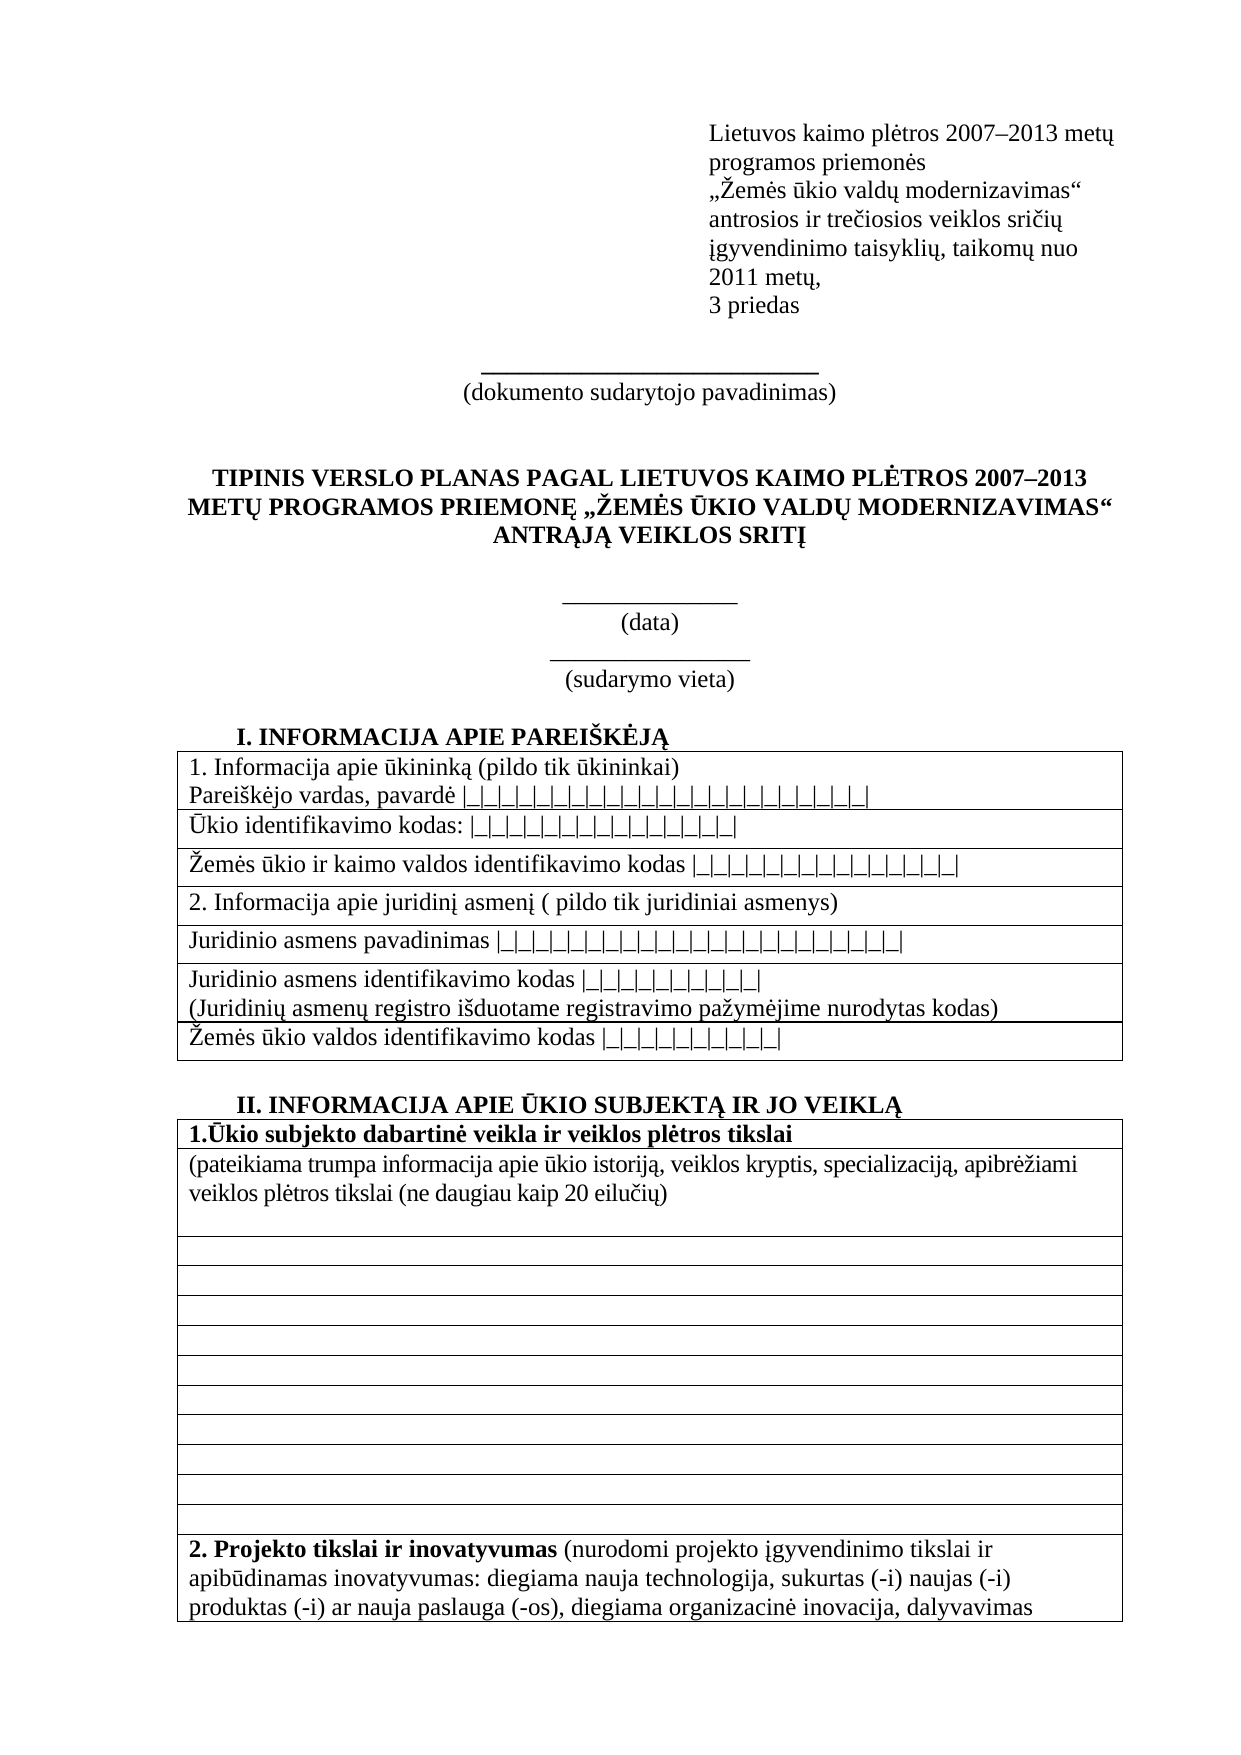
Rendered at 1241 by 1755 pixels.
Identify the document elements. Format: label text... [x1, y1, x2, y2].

text programos priemonės [177, 147, 1122, 176]
table_cell [178, 1237, 1122, 1265]
text (sudarymo vieta) [177, 664, 1122, 693]
text ________________ [177, 636, 1122, 664]
table_cell [178, 1386, 1122, 1414]
text „Žemės ūkio valdų modernizavimas“ [177, 176, 1122, 204]
table_cell (pateikiama trumpa informacija apie ūkio istoriją, veiklos kryptis, specializaciją, apibrėžiami veiklos plėtros tikslai (ne daugiau kaip 20 eilučių) [178, 1149, 1122, 1236]
table_cell Juridinio asmens pavadinimas |_|_|_|_|_|_|_|_|_|_|_|_|_|_|_|_|_|_|_|_|_|_|_| [178, 926, 1122, 963]
table_cell [178, 1445, 1122, 1474]
text (data) [177, 607, 1122, 636]
text Tipinis verslo planas pagal LIETUVOS Kaimo plėtros 2007–2013 metų PROGRAMOS priemonę „ŽEMĖS ŪKIO VALDŲ MODERNIZAVIMAS“ ANTRĄJĄ VEIKLOS SRITĮ [177, 463, 1122, 549]
table_cell [178, 1415, 1122, 1444]
table_cell 2. Projekto tikslai ir inovatyvumas (nurodomi projekto įgyvendinimo tikslai ir apibūdinamas inovatyvumas: diegiama nauja technologija, sukurtas (-i) naujas (-i) produktas (-i) ar nauja paslauga (-os), diegiama organizacinė inovacija, dalyvavimas [178, 1535, 1122, 1621]
text 3 priedas [177, 291, 1122, 319]
table_cell Žemės ūkio valdos identifikavimo kodas |_|_|_|_|_|_|_|_|_|_| [178, 1023, 1122, 1060]
text ___________________________ [177, 348, 1122, 377]
table_cell 2. Informacija apie juridinį asmenį ( pildo tik juridiniai asmenys) [178, 887, 1122, 924]
table_cell [178, 1266, 1122, 1295]
text antrosios ir trečiosios veiklos sričių [177, 204, 1122, 233]
table_header 1.Ūkio subjekto dabartinė veikla ir veiklos plėtros tikslai [178, 1120, 1122, 1148]
table_cell [178, 1475, 1122, 1504]
text I. INFORMACIJA APIE PAREIŠKĖJĄ [177, 722, 1122, 751]
text II. INFORMACIJA APIE ŪKIO SUBJEKTĄ IR JO VEIKLĄ [177, 1090, 1122, 1118]
table_cell Žemės ūkio ir kaimo valdos identifikavimo kodas |_|_|_|_|_|_|_|_|_|_|_|_|_|_|_| [178, 849, 1122, 886]
text 2011 metų, [177, 262, 1122, 291]
table_cell Juridinio asmens identifikavimo kodas |_|_|_|_|_|_|_|_|_|_| (Juridinių asmenų registro išduotame registravimo pažymėjime nurodytas kodas) [178, 964, 1122, 1021]
table_cell [178, 1356, 1122, 1384]
table_header 1. Informacija apie ūkininką (pildo tik ūkininkai) Pareiškėjo vardas, pavardė |_|_|_|_|_|_|_|_|_|_|_|_|_|_|_|_|_|_|_|_|_|_|_| [178, 752, 1122, 809]
table_cell [178, 1296, 1122, 1325]
text įgyvendinimo taisyklių, taikomų nuo [177, 233, 1122, 262]
text (dokumento sudarytojo pavadinimas) [177, 377, 1122, 406]
text Lietuvos kaimo plėtros 2007–2013 metų [177, 118, 1122, 147]
table_cell [178, 1326, 1122, 1355]
table_cell Ūkio identifikavimo kodas: |_|_|_|_|_|_|_|_|_|_|_|_|_|_|_| [178, 810, 1122, 848]
table_cell [178, 1505, 1122, 1533]
text ______________ [177, 578, 1122, 607]
